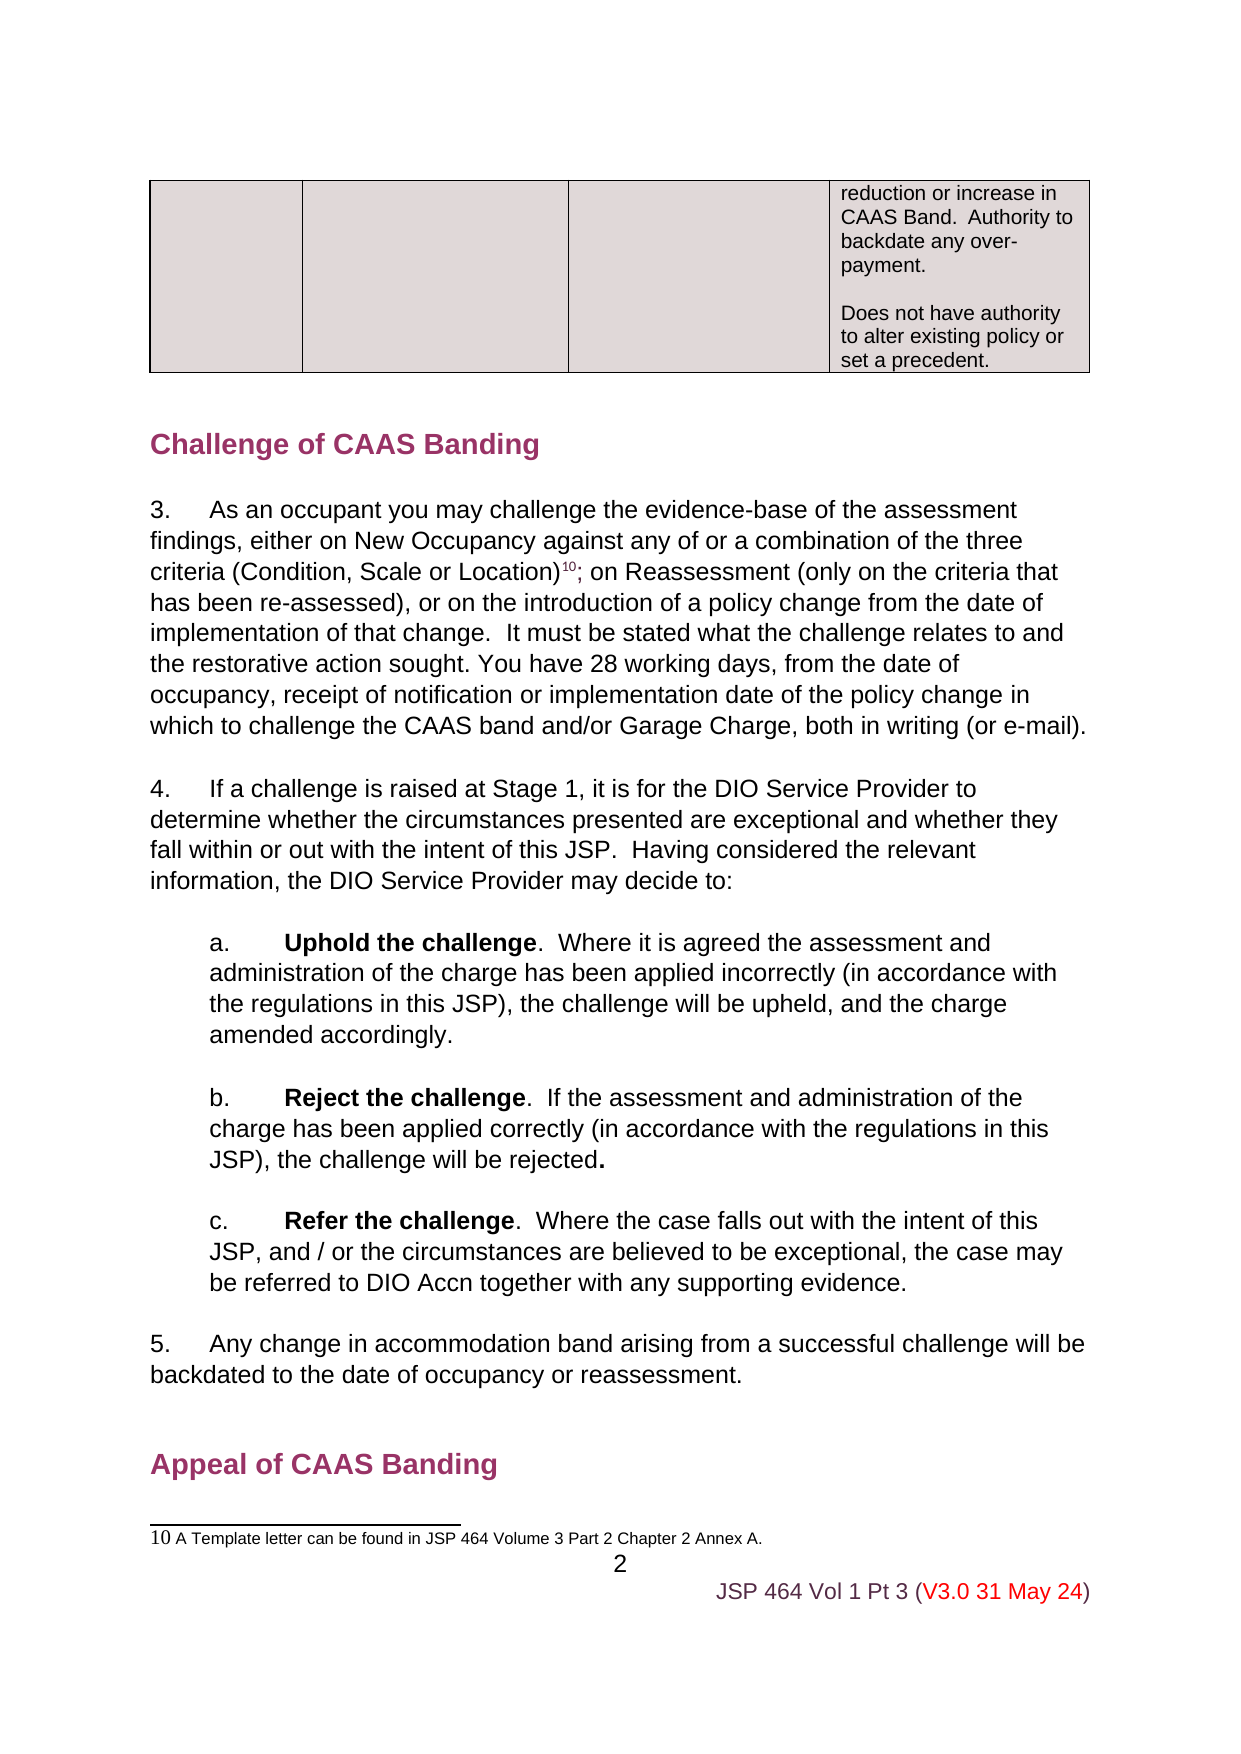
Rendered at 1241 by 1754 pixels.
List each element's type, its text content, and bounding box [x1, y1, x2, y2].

list Reject the challenge. If the assessment and administration of the charge has been applied correctly (in accordance with the regulations in this JSP), the challenge will be rejected. [209, 1083, 1090, 1173]
list As an occupant you may challenge the evidence-base of the assessment findings, either on New Occupancy against any of or a combination of the three criteria (Condition, Scale or Location); on Reassessment (only on the criteria that has been re-assessed), or on the introduction of a policy change from the date of implementation of that change. It must be stated what the challenge relates to and the restorative action sought. You have 28 working days, from the date of occupancy, receipt of notification or implementation date of the policy change in which to challenge the CAAS band and/or Garage Charge, both in writing (or e-mail). [150, 495, 1090, 739]
list If a challenge is raised at Stage 1, it is for the DIO Service Provider to determine whether the circumstances presented are exceptional and whether they fall within or out with the intent of this JSP. Having considered the relevant information, the DIO Service Provider may decide to: [150, 774, 1090, 895]
list Refer the challenge. Where the case falls out with the intent of this JSP, and / or the circumstances are believed to be exceptional, the case may be referred to DIO Accn together with any supporting evidence. [209, 1206, 1090, 1296]
subtitle Appeal of CAAS Banding [150, 1447, 1090, 1481]
table_cell [303, 181, 568, 372]
list Uphold the challenge. Where it is agreed the assessment and administration of the charge has been applied incorrectly (in accordance with the regulations in this JSP), the challenge will be upheld, and the charge amended accordingly. [209, 928, 1090, 1048]
list A Template letter can be found in JSP 464 Volume 3 Part 2 Chapter 2 Annex A. [150, 1525, 1090, 1549]
table_cell [569, 181, 829, 372]
table_cell [151, 181, 302, 372]
list Any change in accommodation band arising from a successful challenge will be backdated to the date of occupancy or reassessment. [150, 1329, 1090, 1388]
subtitle Challenge of CAAS Banding [150, 427, 1090, 460]
table_cell reduction or increase in CAAS Band. Authority to backdate any over-payment. Does not have authority to alter existing policy or set a precedent. [830, 181, 1089, 372]
